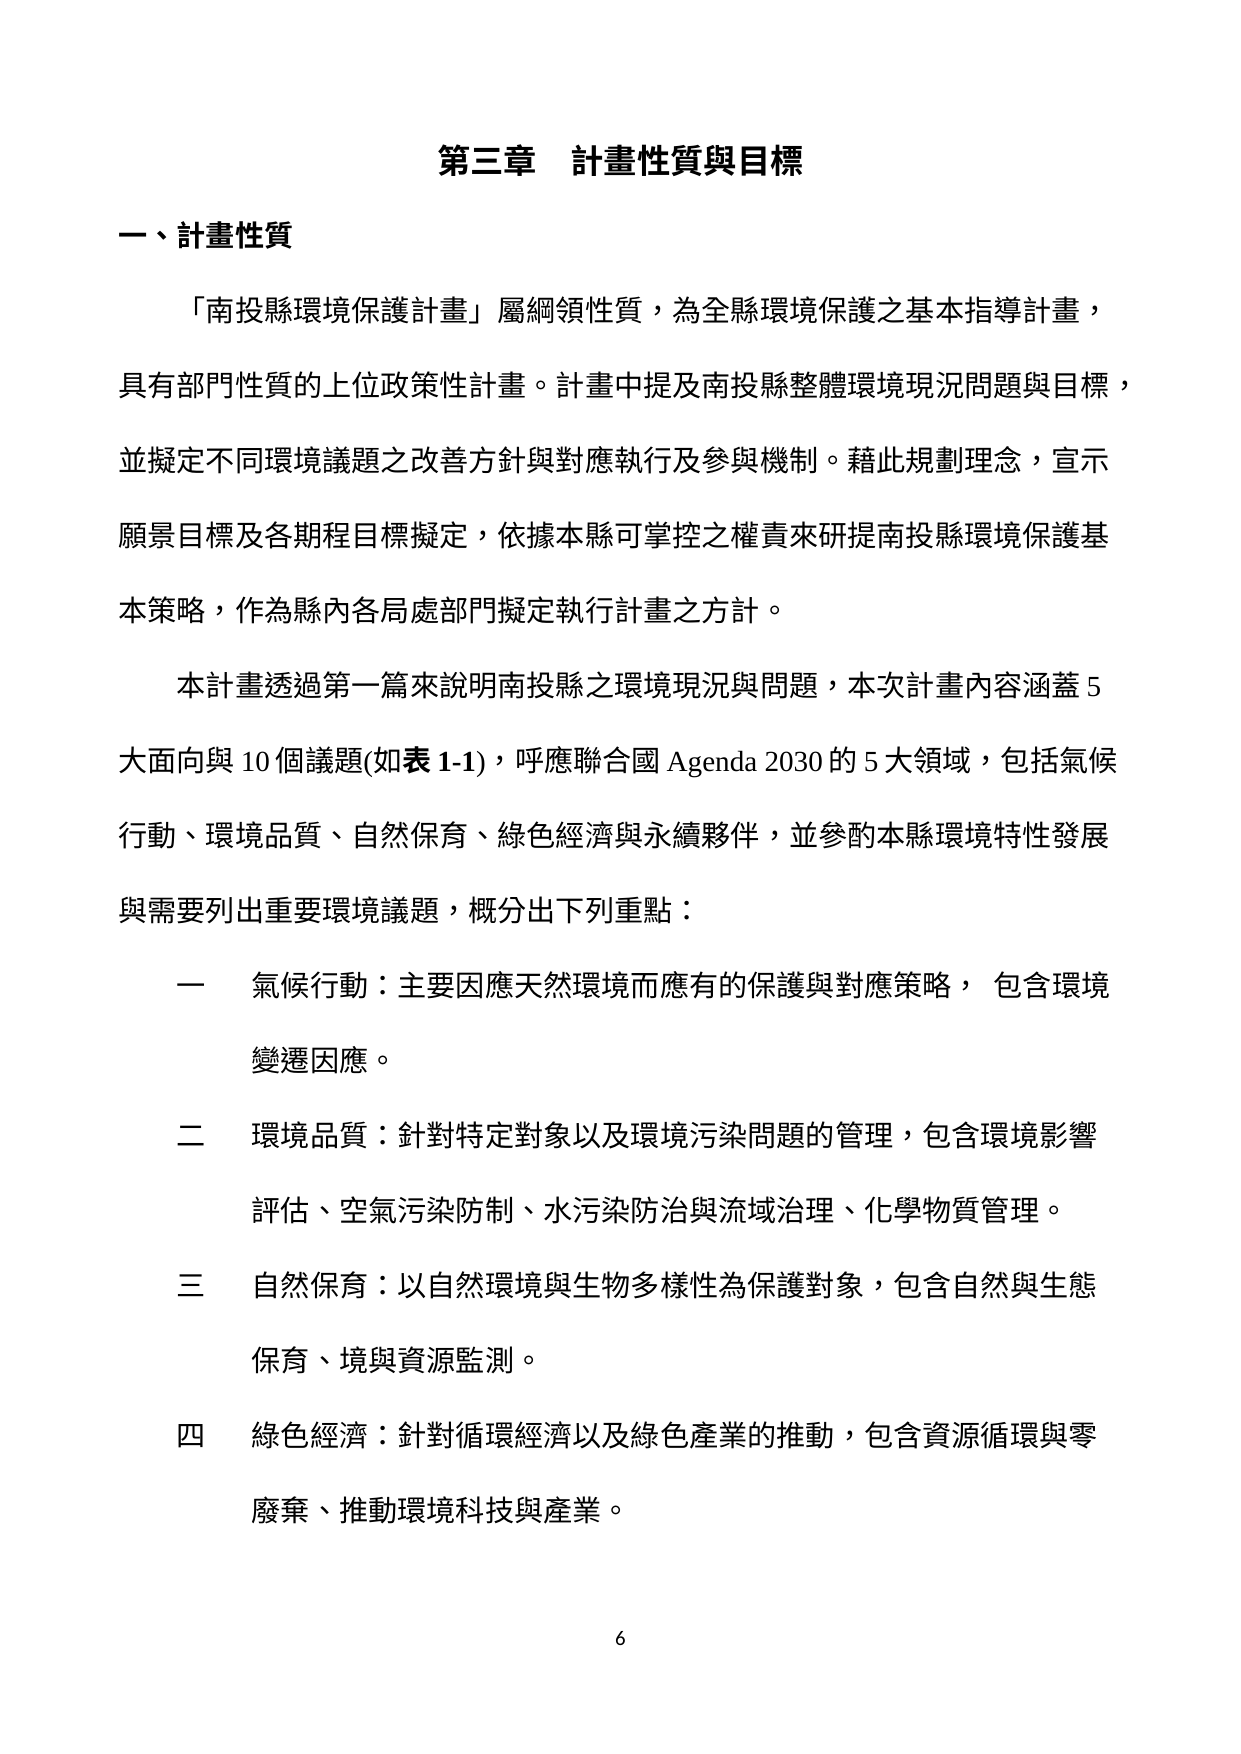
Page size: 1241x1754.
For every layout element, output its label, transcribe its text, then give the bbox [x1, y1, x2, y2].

text 「南投縣環境保護計畫」屬綱領性質，為全縣環境保護之基本指導計畫，具有部門性質的上位政策性計畫。計畫中提及南投縣整體環境現況問題與目標，並擬定不同環境議題之改善方針與對應執行及參與機制。藉此規劃理念，宣示願景目標及各期程目標擬定，依據本縣可掌控之權責來研提南投縣環境保護基本策略，作為縣內各局處部門擬定執行計畫之方計。 [118, 272, 1122, 647]
text 本計畫透過第一篇來說明南投縣之環境現況與問題，本次計畫內容涵蓋5大面向與10個議題(如表1-1)，呼應聯合國Agenda 2030的5大領域，包括氣候行動、環境品質、自然保育、綠色經濟與永續夥伴，並參酌本縣環境特性發展與需要列出重要環境議題，概分出下列重點： [118, 647, 1122, 947]
list 環境品質：針對特定對象以及環境污染問題的管理，包含環境影響評估、空氣污染防制、水污染防治與流域治理、化學物質管理。 [176, 1097, 1122, 1247]
list 自然保育：以自然環境與生物多樣性為保護對象，包含自然與生態保育、境與資源監測。 [176, 1247, 1122, 1397]
text 一、計畫性質 [118, 197, 1122, 272]
subtitle 第三章 計畫性質與目標 [118, 122, 1122, 197]
list 綠色經濟：針對循環經濟以及綠色產業的推動，包含資源循環與零廢棄、推動環境科技與產業。 [176, 1397, 1122, 1547]
list 氣候行動：主要因應天然環境而應有的保護與對應策略， 包含環境變遷因應。 [176, 947, 1122, 1097]
